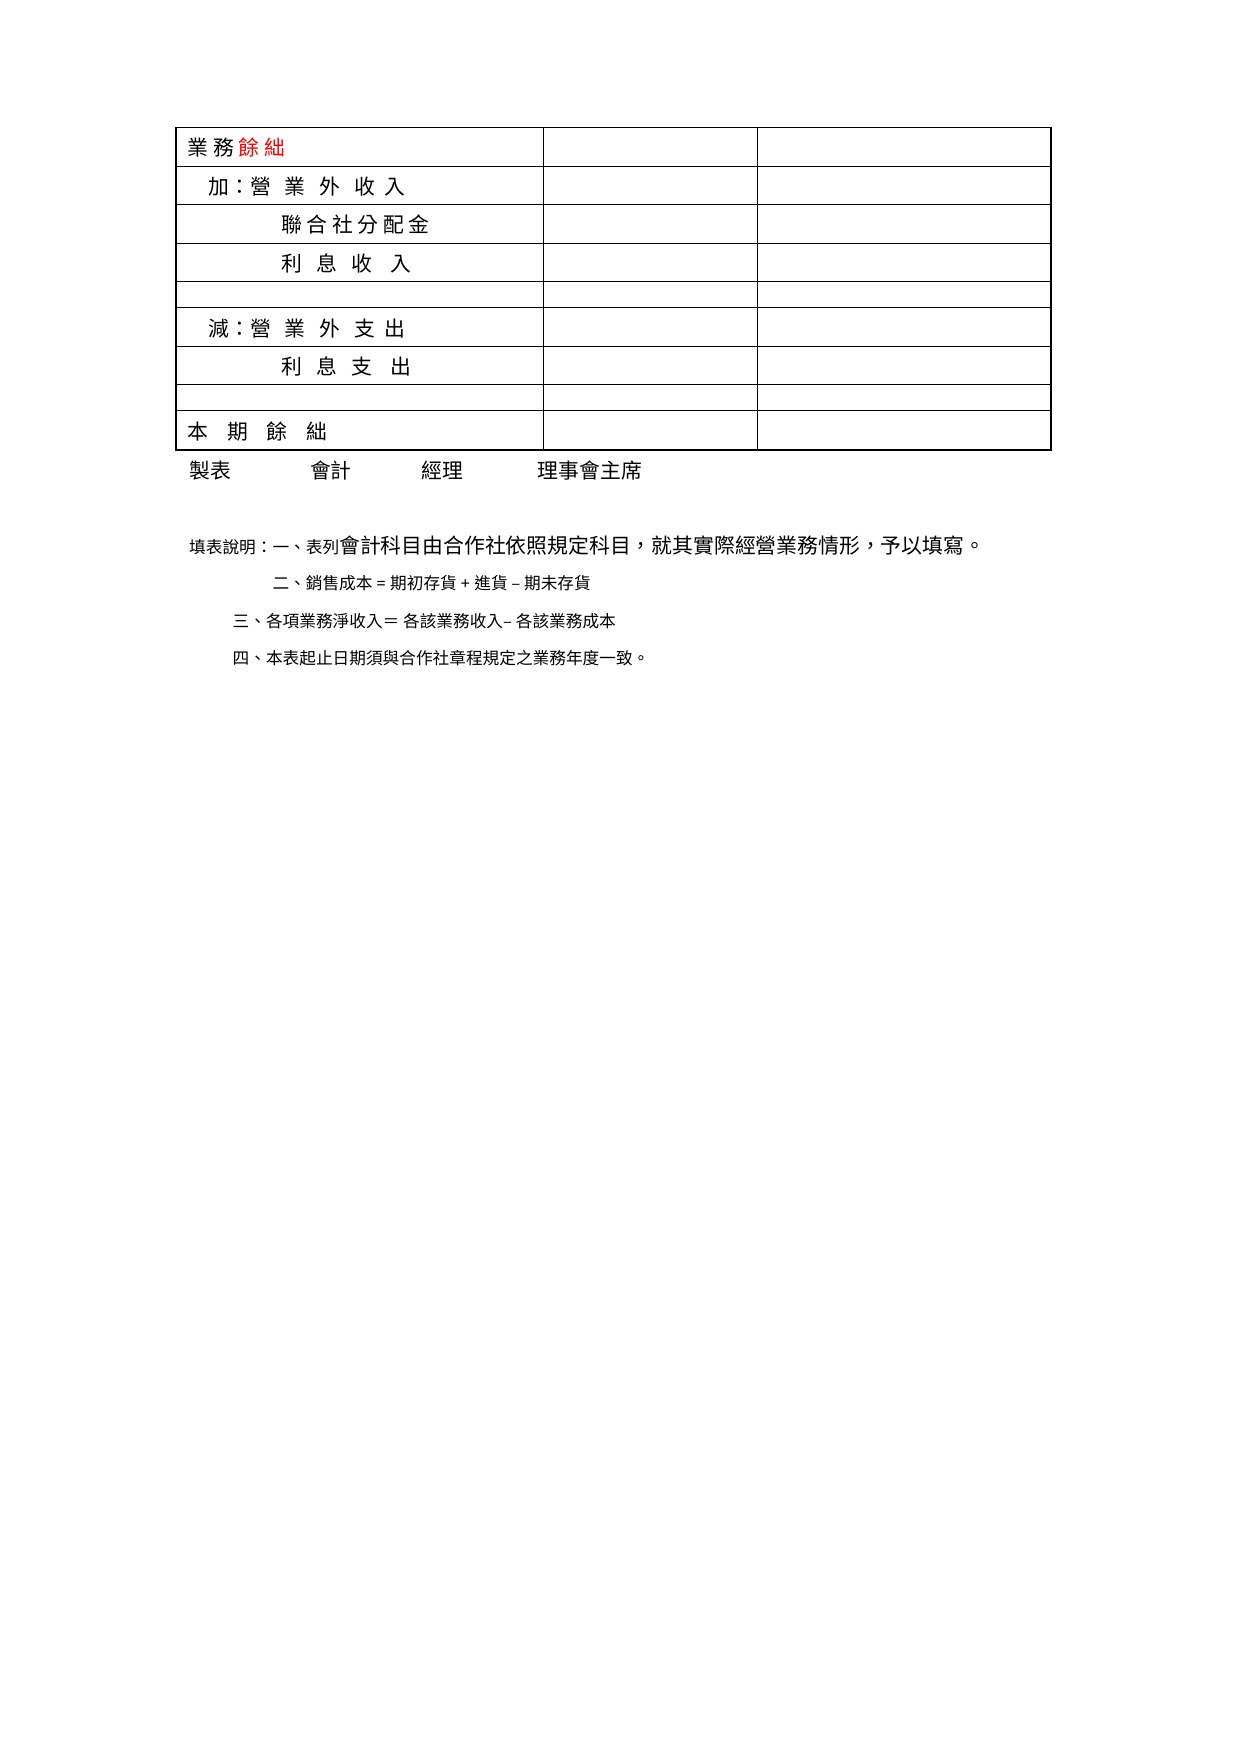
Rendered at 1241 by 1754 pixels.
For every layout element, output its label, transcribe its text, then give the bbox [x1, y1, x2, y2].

table_cell [177, 385, 543, 410]
table_cell 利 息 收 入 [177, 244, 543, 281]
table_cell 業 務 餘 絀 [177, 128, 543, 166]
table_cell [544, 244, 757, 281]
table_cell [758, 347, 1050, 384]
table_cell [544, 128, 757, 166]
table_cell 本 期 餘 絀 [177, 411, 543, 449]
table_cell [544, 308, 757, 346]
text 填表說明：一、表列會計科目由合作社依照規定科目，就其實際經營業務情形，予以填寫。 [189, 526, 1092, 563]
table_cell [544, 167, 757, 204]
table_cell 減：營 業 外 支 出 [177, 308, 543, 346]
table_cell [544, 411, 757, 449]
table_cell [544, 282, 757, 307]
table_cell 利 息 支 出 [177, 347, 543, 384]
text 三、各項業務淨收入＝ 各該業務收入– 各該業務成本 [189, 601, 1092, 638]
table_cell 加：營 業 外 收 入 [177, 167, 543, 204]
table_cell [177, 282, 543, 307]
table_cell [544, 347, 757, 384]
text 四、本表起止日期須與合作社章程規定之業務年度一致。 [189, 638, 1092, 676]
table_cell [758, 244, 1050, 281]
table_cell [544, 385, 757, 410]
table_cell [758, 128, 1050, 166]
table_cell [544, 205, 757, 243]
table_cell [758, 167, 1050, 204]
table_cell [758, 205, 1050, 243]
table_cell 聯 合 社 分 配 金 [177, 205, 543, 243]
table_cell [758, 385, 1050, 410]
text 製表 會計 經理 理事會主席 [189, 451, 1092, 488]
text 二、銷售成本 = 期初存貨 + 進貨 – 期未存貨 [189, 563, 1092, 601]
table_cell [758, 282, 1050, 307]
table_cell [758, 308, 1050, 346]
table_cell [758, 411, 1050, 449]
